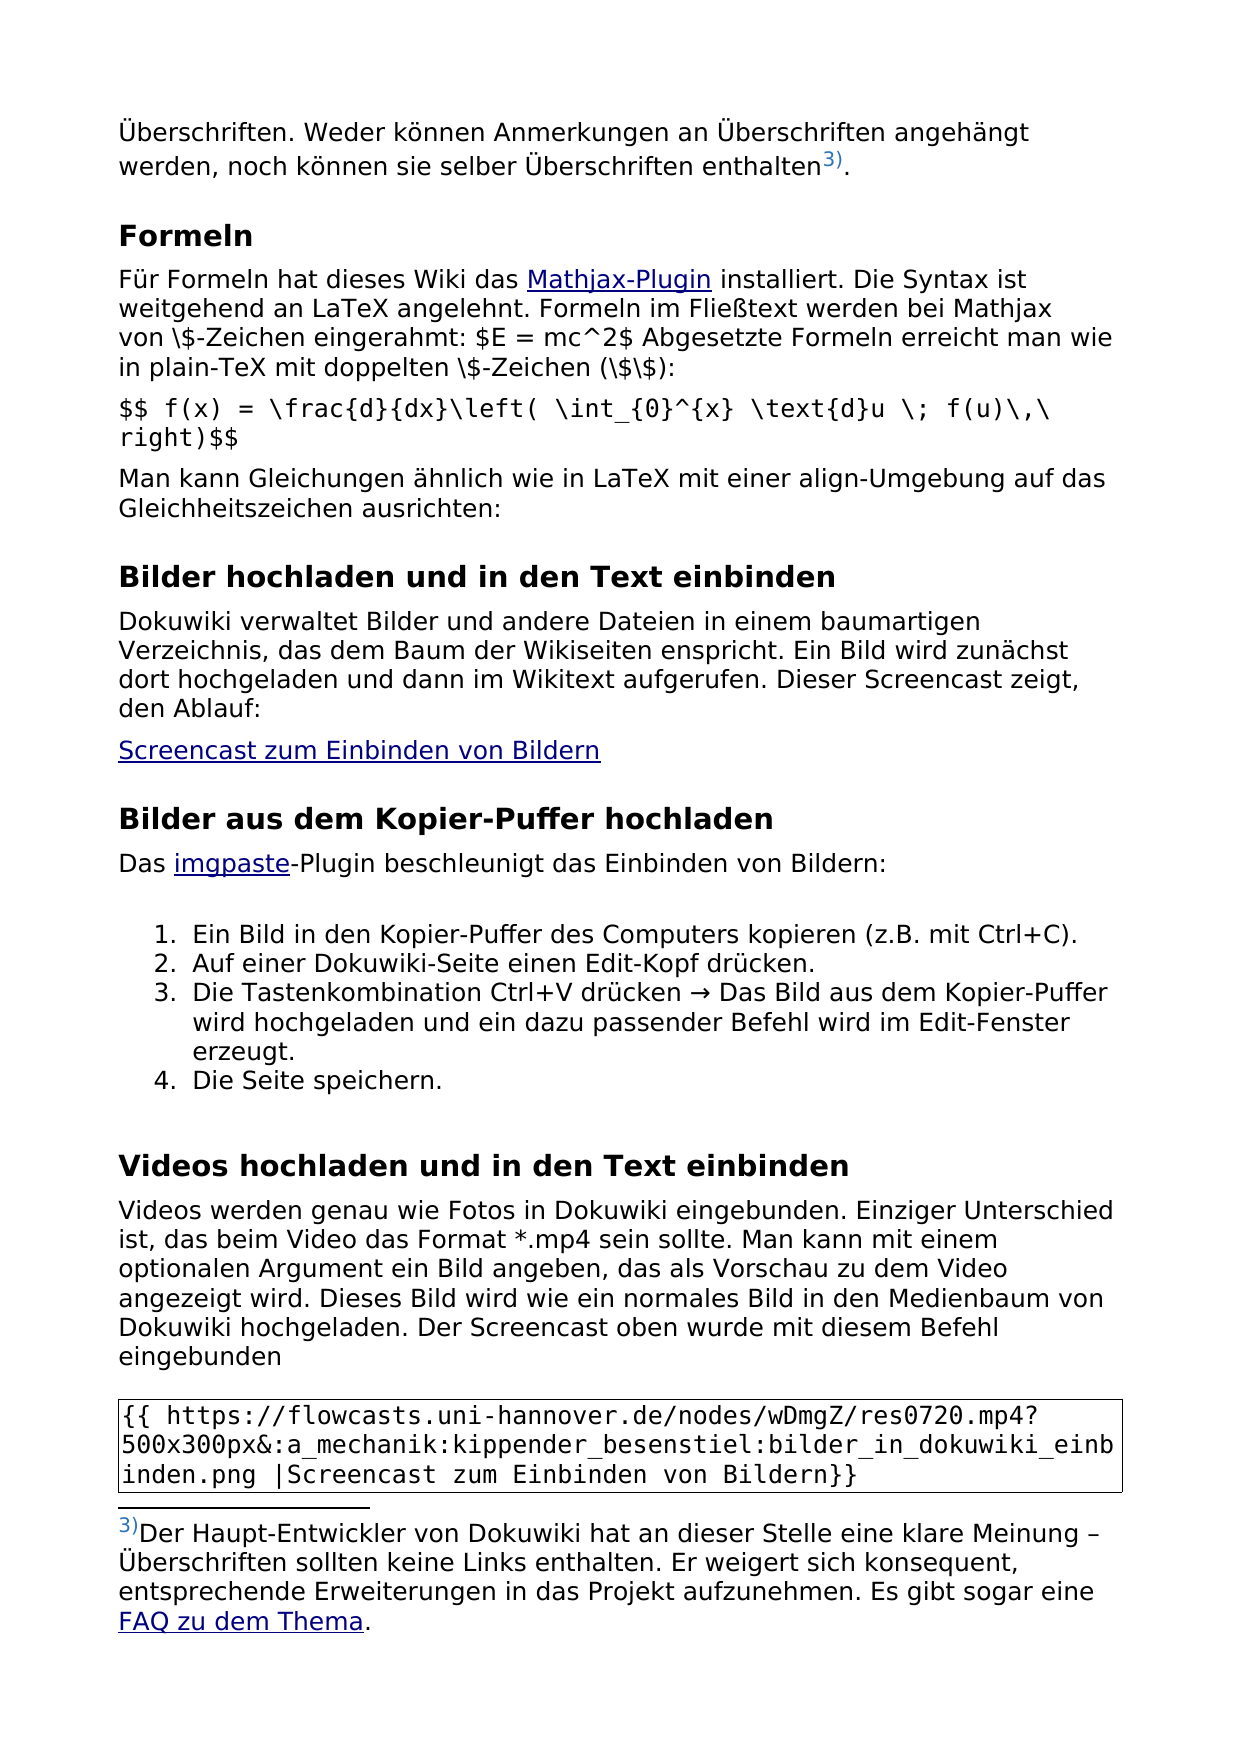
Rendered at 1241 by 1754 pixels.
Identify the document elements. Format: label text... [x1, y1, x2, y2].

subtitle Videos hochladen und in den Text einbinden [118, 1150, 1122, 1184]
list Ein Bild in den Kopier-Puffer des Computers kopieren (z.B. mit Ctrl+C). [177, 920, 1122, 949]
subtitle Bilder hochladen und in den Text einbinden [118, 560, 1122, 594]
subtitle Bilder aus dem Kopier-Puffer hochladen [118, 803, 1122, 837]
text Der Haupt-Entwickler von Dokuwiki hat an dieser Stelle eine klare Meinung – Überschriften sollten keine Links enthalten. Er weigert sich konsequent, entsprechende Erweiterungen in das Projekt aufzunehmen. Es gibt sogar eine FAQ zu dem Thema. [118, 1514, 1122, 1636]
text Dokuwiki verwaltet Bilder und andere Dateien in einem baumartigen Verzeichnis, das dem Baum der Wikiseiten enspricht. Ein Bild wird zunächst dort hochgeladen und dann im Wikitext aufgerufen. Dieser Screencast zeigt, den Ablauf: [118, 607, 1122, 723]
table_header {{ https://flowcasts.uni-hannover.de/nodes/wDmgZ/res0720.mp4?500x300px&:a_mechanik:kippender_besenstiel:bilder_in_dokuwiki_einbinden.png |Screencast zum Einbinden von Bildern}} [119, 1400, 1122, 1492]
text Screencast zum Einbinden von Bildern [118, 736, 1122, 765]
text Videos werden genau wie Fotos in Dokuwiki eingebunden. Einziger Unterschied ist, das beim Video das Format *.mp4 sein sollte. Man kann mit einem optionalen Argument ein Bild angeben, das als Vorschau zu dem Video angezeigt wird. Dieses Bild wird wie ein normales Bild in den Medienbaum von Dokuwiki hochgeladen. Der Screencast oben wurde mit diesem Befehl eingebunden [118, 1196, 1122, 1371]
list Die Tastenkombination Ctrl+V drücken → Das Bild aus dem Kopier-Puffer wird hochgeladen und ein dazu passender Befehl wird im Edit-Fenster erzeugt. [177, 979, 1122, 1066]
subtitle Formeln [118, 219, 1122, 253]
text $$ f(x) = \frac{d}{dx}\left( \int_{0}^{x} \text{d}u \; f(u)\,\right)$$ [118, 394, 1122, 453]
text Für Formeln hat dieses Wiki das Mathjax-Plugin installiert. Die Syntax ist weitgehend an LaTeX angelehnt. Formeln im Fließtext werden bei Mathjax von \$-Zeichen eingerahmt: $E = mc^2$ Abgesetzte Formeln erreicht man wie in plain-TeX mit doppelten \$-Zeichen (\$\$): [118, 265, 1122, 382]
text Man kann Gleichungen ähnlich wie in LaTeX mit einer align-Umgebung auf das Gleichheitszeichen ausrichten: [118, 464, 1122, 523]
list Die Seite speichern. [177, 1066, 1122, 1095]
text Überschriften. Weder können Anmerkungen an Überschriften angehängt werden, noch können sie selber Überschriften enthalten. [118, 118, 1122, 181]
text Das imgpaste-Plugin beschleunigt das Einbinden von Bildern: [118, 849, 1122, 878]
list Auf einer Dokuwiki-Seite einen Edit-Kopf drücken. [177, 949, 1122, 979]
